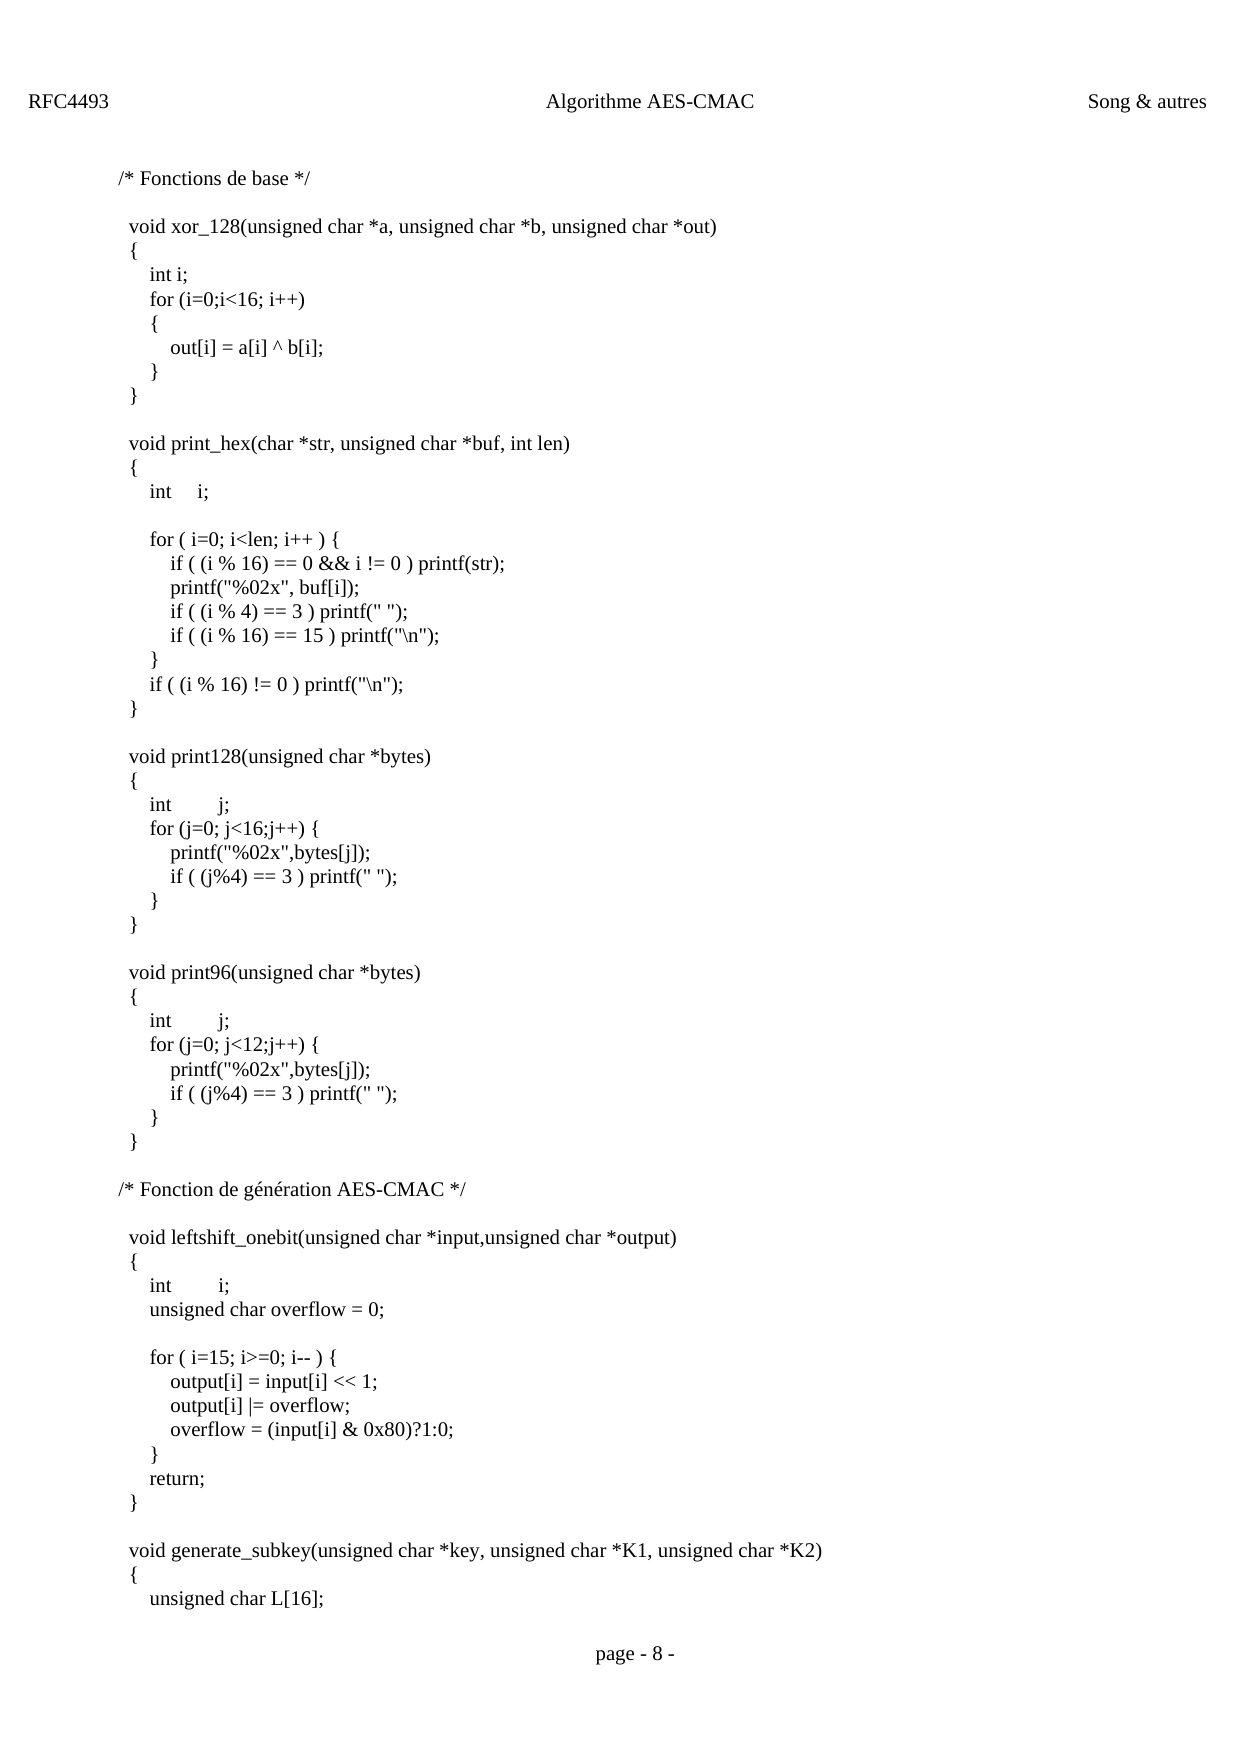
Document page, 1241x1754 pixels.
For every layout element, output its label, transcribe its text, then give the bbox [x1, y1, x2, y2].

text printf("%02x",bytes[j]); [118, 840, 1152, 864]
text { [118, 455, 1152, 479]
text out[i] = a[i] ^ b[i]; [118, 334, 1152, 359]
text void print_hex(char *str, unsigned char *buf, int len) [118, 431, 1152, 455]
text for (i=0;i<16; i++) [118, 286, 1152, 311]
text /* Fonctions de base */ [118, 166, 1152, 190]
text if ( (i % 4) == 3 ) printf(" "); [118, 599, 1152, 623]
text int i; [118, 1273, 1152, 1297]
text { [118, 1249, 1152, 1273]
text printf("%02x",bytes[j]); [118, 1056, 1152, 1081]
text if ( (j%4) == 3 ) printf(" "); [118, 1081, 1152, 1104]
text void print128(unsigned char *bytes) [118, 744, 1152, 768]
text { [118, 238, 1152, 262]
text } [118, 912, 1152, 936]
text unsigned char L[16]; [118, 1586, 1152, 1610]
text } [118, 696, 1152, 719]
text { [118, 768, 1152, 792]
text unsigned char overflow = 0; [118, 1297, 1152, 1321]
text for ( i=15; i>=0; i-- ) { [118, 1345, 1152, 1369]
text int j; [118, 792, 1152, 816]
text int i; [118, 262, 1152, 286]
text return; [118, 1466, 1152, 1489]
text } [118, 1129, 1152, 1153]
text { [118, 1562, 1152, 1586]
text if ( (i % 16) != 0 ) printf("\n"); [118, 671, 1152, 696]
text for ( i=0; i<len; i++ ) { [118, 527, 1152, 551]
text output[i] |= overflow; [118, 1393, 1152, 1417]
text } [118, 359, 1152, 383]
text void print96(unsigned char *bytes) [118, 960, 1152, 984]
text void generate_subkey(unsigned char *key, unsigned char *K1, unsigned char *K2) [118, 1538, 1152, 1562]
text for (j=0; j<12;j++) { [118, 1032, 1152, 1056]
text } [118, 1441, 1152, 1466]
text } [118, 383, 1152, 407]
text output[i] = input[i] << 1; [118, 1369, 1152, 1393]
text int j; [118, 1008, 1152, 1032]
text } [118, 888, 1152, 912]
text for (j=0; j<16;j++) { [118, 816, 1152, 840]
text void leftshift_onebit(unsigned char *input,unsigned char *output) [118, 1225, 1152, 1249]
text } [118, 1489, 1152, 1514]
text overflow = (input[i] & 0x80)?1:0; [118, 1417, 1152, 1441]
text } [118, 647, 1152, 671]
text printf("%02x", buf[i]); [118, 575, 1152, 599]
text if ( (i % 16) == 0 && i != 0 ) printf(str); [118, 551, 1152, 575]
text { [118, 984, 1152, 1008]
text { [118, 311, 1152, 334]
text if ( (i % 16) == 15 ) printf("\n"); [118, 623, 1152, 647]
text if ( (j%4) == 3 ) printf(" "); [118, 864, 1152, 888]
text int i; [118, 479, 1152, 503]
text void xor_128(unsigned char *a, unsigned char *b, unsigned char *out) [118, 214, 1152, 238]
text } [118, 1104, 1152, 1129]
text /* Fonction de génération AES-CMAC */ [118, 1177, 1152, 1201]
